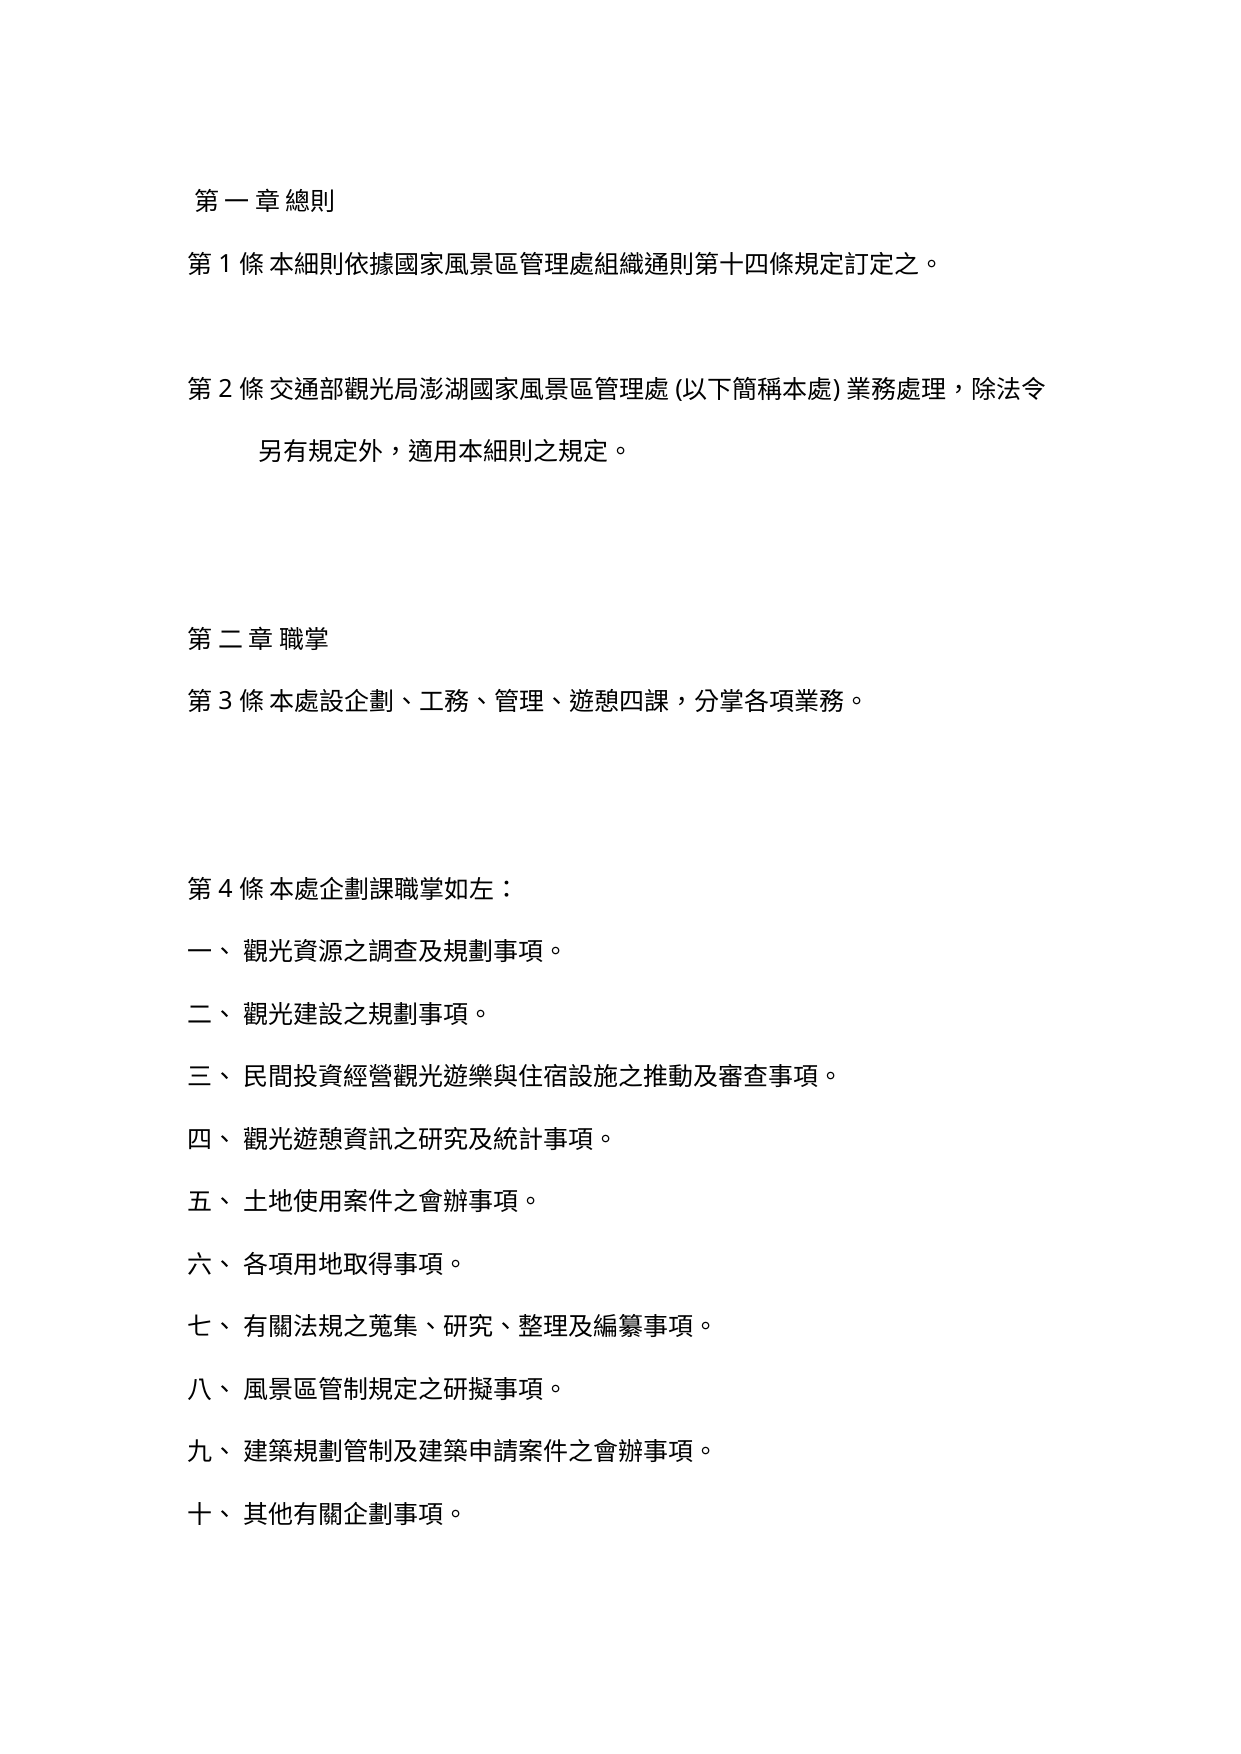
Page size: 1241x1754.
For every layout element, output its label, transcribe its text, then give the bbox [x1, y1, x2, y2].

text 第 一 章 總則 第 1 條 本細則依據國家風景區管理處組織通則第十四條規定訂定之。 第 2 條 交通部觀光局澎湖國家風景區管理處 (以下簡稱本處) 業務處理，除法令 另有規定外，適用本細則之規定。 第 二 章 職掌 第 3 條 本處設企劃、工務、管理、遊憩四課，分掌各項業務。 第 4 條 本處企劃課職掌如左： 一、 觀光資源之調查及規劃事項。 二、 觀光建設之規劃事項。 三、 民間投資經營觀光遊樂與住宿設施之推動及審查事項。 四、 觀光遊憩資訊之研究及統計事項。 五、 土地使用案件之會辦事項。 六、 各項用地取得事項。 七、 有關法規之蒐集、研究、整理及編纂事項。 八、 風景區管制規定之研擬事項。 九、 建築規劃管制及建築申請案件之會辦事項。 十、 其他有關企劃事項。 [187, 158, 1053, 1533]
